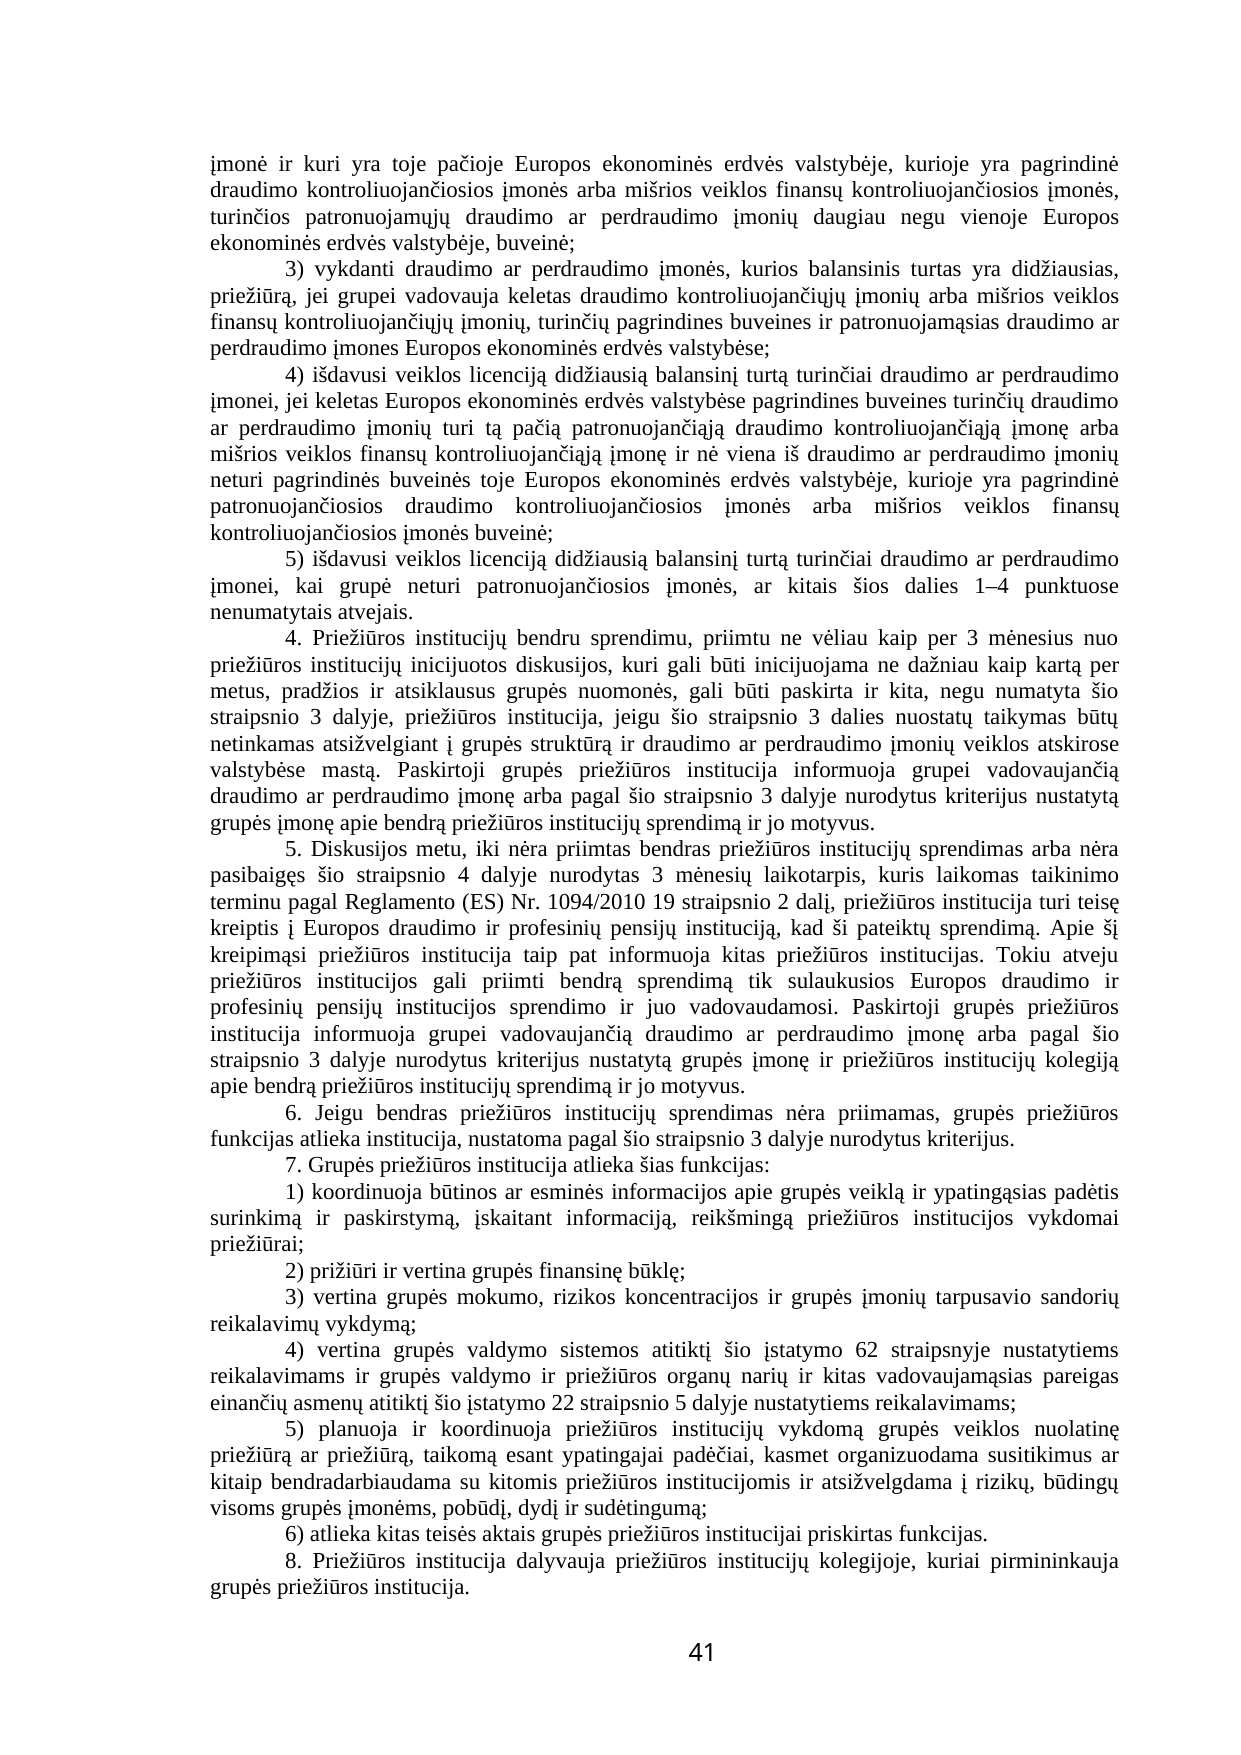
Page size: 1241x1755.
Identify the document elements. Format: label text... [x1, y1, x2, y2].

text 3) vertina grupės mokumo, rizikos koncentracijos ir grupės įmonių tarpusavio sandorių reikalavimų vykdymą; [210, 1283, 1120, 1336]
text 2) prižiūri ir vertina grupės finansinę būklę; [210, 1257, 1120, 1283]
text 6) atlieka kitas teisės aktais grupės priežiūros institucijai priskirtas funkcijas. [210, 1520, 1120, 1547]
text 5) planuoja ir koordinuoja priežiūros institucijų vykdomą grupės veiklos nuolatinę priežiūrą ar priežiūrą, taikomą esant ypatingajai padėčiai, kasmet organizuodama susitikimus ar kitaip bendradarbiaudama su kitomis priežiūros institucijomis ir atsižvelgdama į rizikų, būdingų visoms grupės įmonėms, pobūdį, dydį ir sudėtingumą; [210, 1415, 1120, 1520]
text 4) išdavusi veiklos licenciją didžiausią balansinį turtą turinčiai draudimo ar perdraudimo įmonei, jei keletas Europos ekonominės erdvės valstybėse pagrindines buveines turinčių draudimo ar perdraudimo įmonių turi tą pačią patronuojančiąją draudimo kontroliuojančiąją įmonę arba mišrios veiklos finansų kontroliuojančiąją įmonę ir nė viena iš draudimo ar perdraudimo įmonių neturi pagrindinės buveinės toje Europos ekonominės erdvės valstybėje, kurioje yra pagrindinė patronuojančiosios draudimo kontroliuojančiosios įmonės arba mišrios veiklos finansų kontroliuojančiosios įmonės buveinė; [210, 361, 1120, 545]
text 4) vertina grupės valdymo sistemos atitiktį šio įstatymo 62 straipsnyje nustatytiems reikalavimams ir grupės valdymo ir priežiūros organų narių ir kitas vadovaujamąsias pareigas einančių asmenų atitiktį šio įstatymo 22 straipsnio 5 dalyje nustatytiems reikalavimams; [210, 1336, 1120, 1415]
text 5) išdavusi veiklos licenciją didžiausią balansinį turtą turinčiai draudimo ar perdraudimo įmonei, kai grupė neturi patronuojančiosios įmonės, ar kitais šios dalies 1–4 punktuose nenumatytais atvejais. [210, 545, 1120, 624]
text įmonė ir kuri yra toje pačioje Europos ekonominės erdvės valstybėje, kurioje yra pagrindinė draudimo kontroliuojančiosios įmonės arba mišrios veiklos finansų kontroliuojančiosios įmonės, turinčios patronuojamųjų draudimo ar perdraudimo įmonių daugiau negu vienoje Europos ekonominės erdvės valstybėje, buveinė; [210, 150, 1120, 255]
text 5. Diskusijos metu, iki nėra priimtas bendras priežiūros institucijų sprendimas arba nėra pasibaigęs šio straipsnio 4 dalyje nurodytas 3 mėnesių laikotarpis, kuris laikomas taikinimo terminu pagal Reglamento (ES) Nr. 1094/2010 19 straipsnio 2 dalį, priežiūros institucija turi teisę kreiptis į Europos draudimo ir profesinių pensijų instituciją, kad ši pateiktų sprendimą. Apie šį kreipimąsi priežiūros institucija taip pat informuoja kitas priežiūros institucijas. Tokiu atveju priežiūros institucijos gali priimti bendrą sprendimą tik sulaukusios Europos draudimo ir profesinių pensijų institucijos sprendimo ir juo vadovaudamosi. Paskirtoji grupės priežiūros institucija informuoja grupei vadovaujančią draudimo ar perdraudimo įmonę arba pagal šio straipsnio 3 dalyje nurodytus kriterijus nustatytą grupės įmonę ir priežiūros institucijų kolegiją apie bendrą priežiūros institucijų sprendimą ir jo motyvus. [210, 835, 1120, 1099]
text 6. Jeigu bendras priežiūros institucijų sprendimas nėra priimamas, grupės priežiūros funkcijas atlieka institucija, nustatoma pagal šio straipsnio 3 dalyje nurodytus kriterijus. [210, 1099, 1120, 1151]
text 4. Priežiūros institucijų bendru sprendimu, priimtu ne vėliau kaip per 3 mėnesius nuo priežiūros institucijų inicijuotos diskusijos, kuri gali būti inicijuojama ne dažniau kaip kartą per metus, pradžios ir atsiklausus grupės nuomonės, gali būti paskirta ir kita, negu numatyta šio straipsnio 3 dalyje, priežiūros institucija, jeigu šio straipsnio 3 dalies nuostatų taikymas būtų netinkamas atsižvelgiant į grupės struktūrą ir draudimo ar perdraudimo įmonių veiklos atskirose valstybėse mastą. Paskirtoji grupės priežiūros institucija informuoja grupei vadovaujančią draudimo ar perdraudimo įmonę arba pagal šio straipsnio 3 dalyje nurodytus kriterijus nustatytą grupės įmonę apie bendrą priežiūros institucijų sprendimą ir jo motyvus. [210, 624, 1120, 835]
text 8. Priežiūros institucija dalyvauja priežiūros institucijų kolegijoje, kuriai pirmininkauja grupės priežiūros institucija. [210, 1547, 1120, 1599]
text 3) vykdanti draudimo ar perdraudimo įmonės, kurios balansinis turtas yra didžiausias, priežiūrą, jei grupei vadovauja keletas draudimo kontroliuojančiųjų įmonių arba mišrios veiklos finansų kontroliuojančiųjų įmonių, turinčių pagrindines buveines ir patronuojamąsias draudimo ar perdraudimo įmones Europos ekonominės erdvės valstybėse; [210, 255, 1120, 361]
text 7. Grupės priežiūros institucija atlieka šias funkcijas: [210, 1151, 1120, 1178]
text 1) koordinuoja būtinos ar esminės informacijos apie grupės veiklą ir ypatingąsias padėtis surinkimą ir paskirstymą, įskaitant informaciją, reikšmingą priežiūros institucijos vykdomai priežiūrai; [210, 1178, 1120, 1257]
